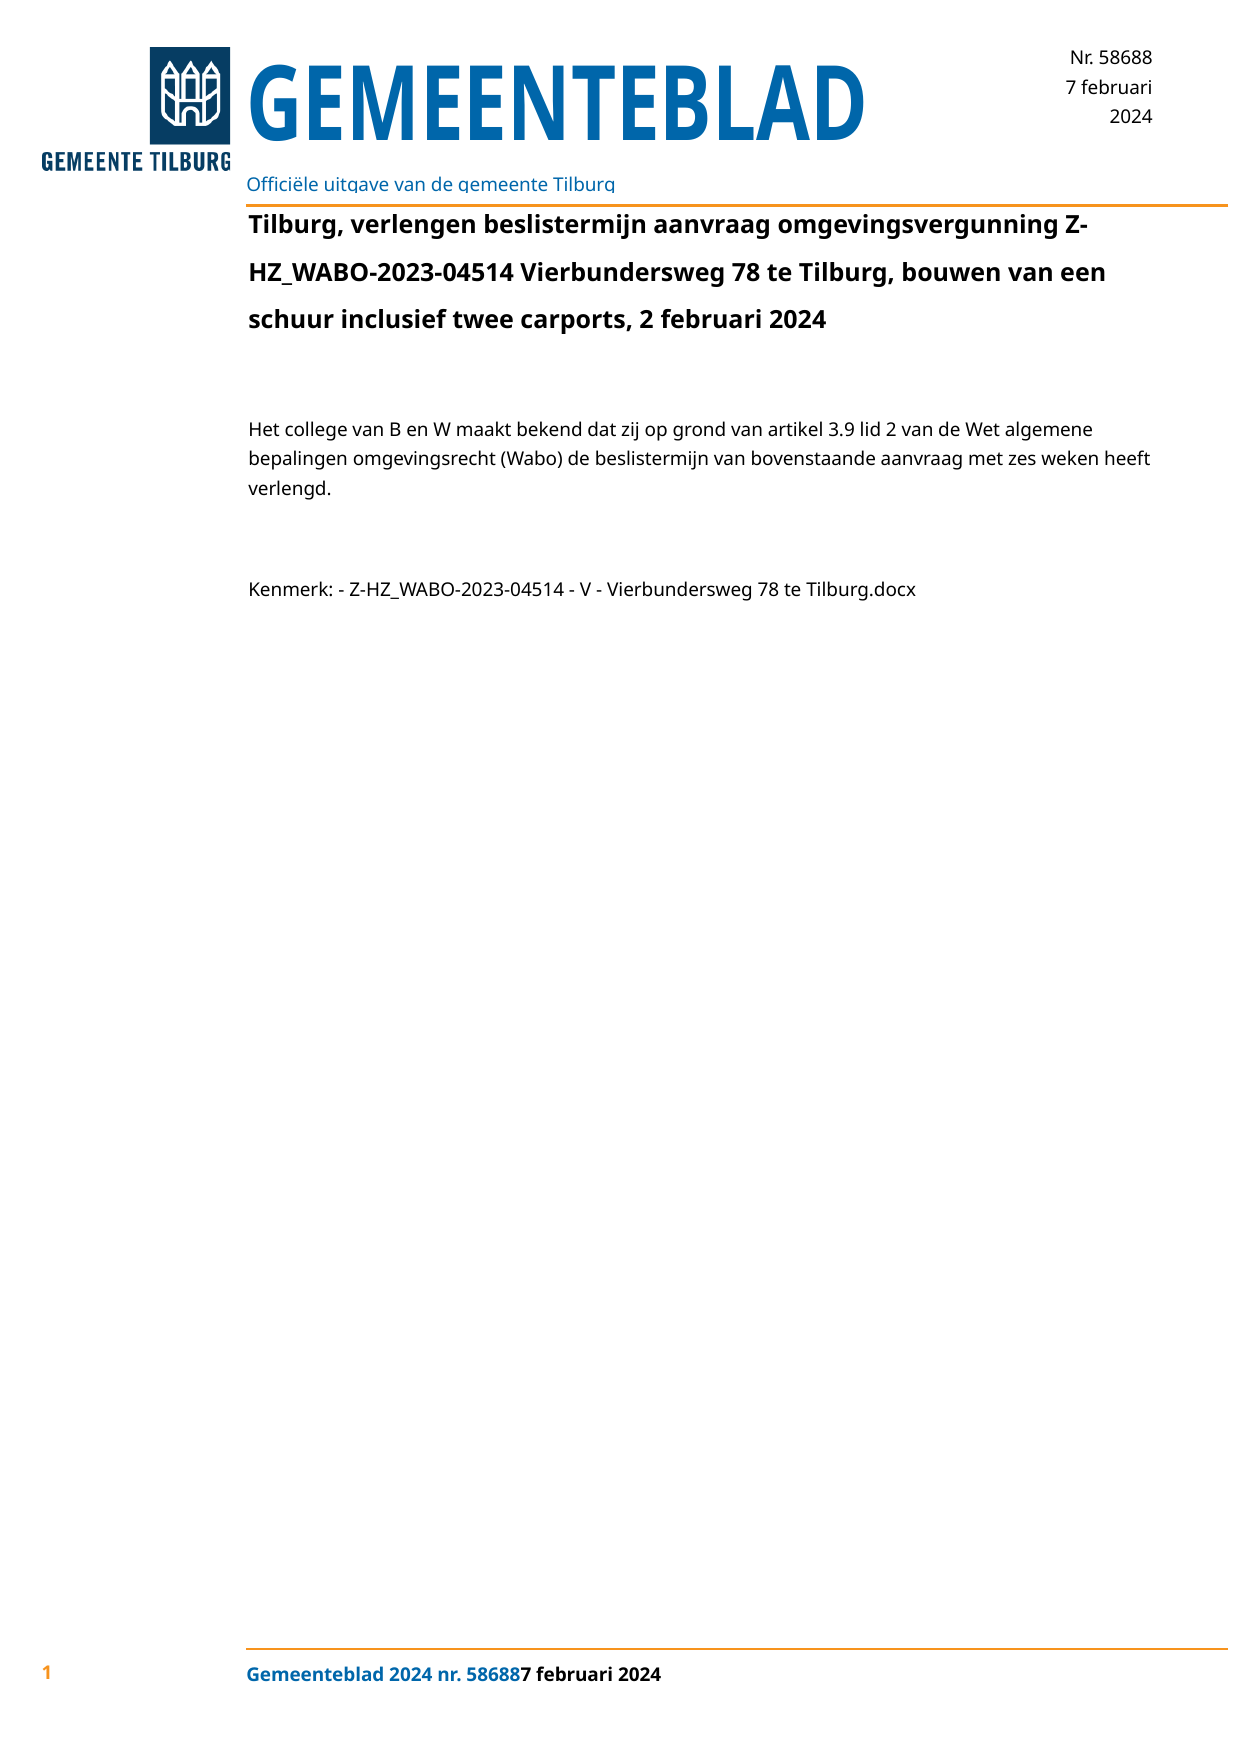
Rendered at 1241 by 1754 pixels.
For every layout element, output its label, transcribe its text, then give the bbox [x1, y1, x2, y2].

text Tilburg, verlengen beslistermijn aanvraag omgevingsvergunning Z-HZ_WABO-2023-04514 Vierbundersweg 78 te Tilburg, bouwen van een schuur inclusief twee carports, 2 februari 2024 [248, 207, 1152, 336]
picture [41, 47, 231, 172]
text Kenmerk: - Z-HZ_WABO-2023-04514 - V - Vierbundersweg 78 te Tilburg.docx [248, 576, 1152, 602]
text Het college van B en W maakt bekend dat zij op grond van artikel 3.9 lid 2 van de Wet algemene bepalingen omgevingsrecht (Wabo) de beslistermijn van bovenstaande aanvraag met zes weken heeft verlengd. [248, 416, 1152, 501]
